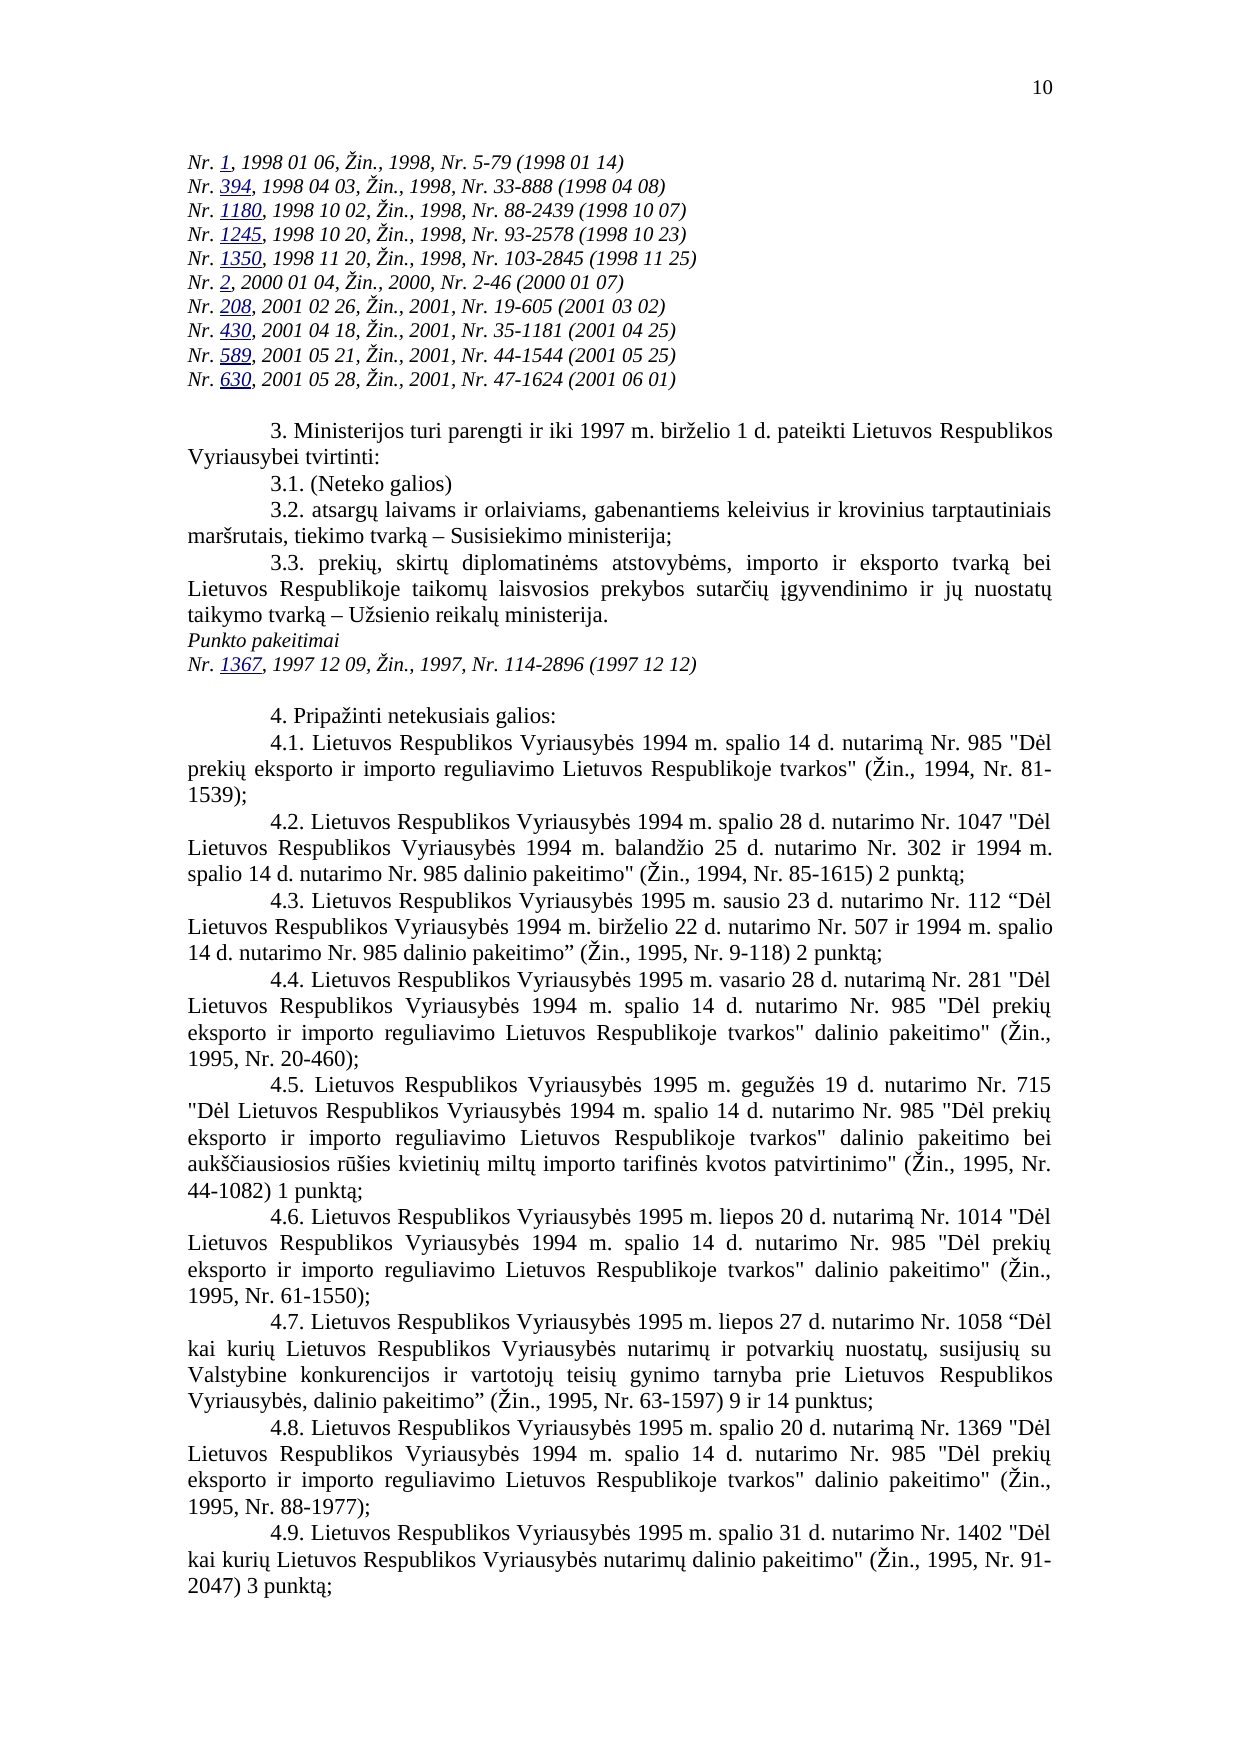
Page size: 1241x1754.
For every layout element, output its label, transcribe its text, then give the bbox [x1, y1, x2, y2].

text Nr. 1367, 1997 12 09, Žin., 1997, Nr. 114-2896 (1997 12 12) [187, 652, 1053, 676]
text Nr. 589, 2001 05 21, Žin., 2001, Nr. 44-1544 (2001 05 25) [187, 342, 1053, 367]
text Nr. 430, 2001 04 18, Žin., 2001, Nr. 35-1181 (2001 04 25) [187, 318, 1053, 342]
text 4.6. Lietuvos Respublikos Vyriausybės 1995 m. liepos 20 d. nutarimą Nr. 1014 "Dėl Lietuvos Respublikos Vyriausybės 1994 m. spalio 14 d. nutarimo Nr. 985 "Dėl prekių eksporto ir importo reguliavimo Lietuvos Respublikoje tvarkos" dalinio pakeitimo" (Žin., 1995, Nr. 61-1550); [187, 1203, 1053, 1308]
text 4.7. Lietuvos Respublikos Vyriausybės 1995 m. liepos 27 d. nutarimo Nr. 1058 “Dėl kai kurių Lietuvos Respublikos Vyriausybės nutarimų ir potvarkių nuostatų, susijusių su Valstybine konkurencijos ir vartotojų teisių gynimo tarnyba prie Lietuvos respublikos Vyriausybės, dalinio pakeitimo” (Žin., 1995, Nr. 63-1597) 9 ir 14 punktus; [187, 1308, 1053, 1414]
text 4.4. Lietuvos Respublikos Vyriausybės 1995 m. vasario 28 d. nutarimą Nr. 281 "Dėl Lietuvos Respublikos Vyriausybės 1994 m. spalio 14 d. nutarimo Nr. 985 "Dėl prekių eksporto ir importo reguliavimo Lietuvos Respublikoje tvarkos" dalinio pakeitimo" (Žin., 1995, Nr. 20-460); [187, 966, 1053, 1071]
text Nr. 1245, 1998 10 20, Žin., 1998, Nr. 93-2578 (1998 10 23) [187, 222, 1053, 246]
text Nr. 1180, 1998 10 02, Žin., 1998, Nr. 88-2439 (1998 10 07) [187, 198, 1053, 222]
subtitle 4. Pripažinti netekusiais galios: [187, 702, 1053, 729]
text 4.9. Lietuvos Respublikos Vyriausybės 1995 m. spalio 31 d. nutarimo Nr. 1402 "Dėl kai kurių Lietuvos Respublikos Vyriausybės nutarimų dalinio pakeitimo" (Žin., 1995, Nr. 91-2047) 3 punktą; [187, 1519, 1053, 1598]
text 4.2. Lietuvos Respublikos Vyriausybės 1994 m. spalio 28 d. nutarimo Nr. 1047 "Dėl Lietuvos Respublikos Vyriausybės 1994 m. balandžio 25 d. nutarimo Nr. 302 ir 1994 m. spalio 14 d. nutarimo Nr. 985 dalinio pakeitimo" (Žin., 1994, Nr. 85-1615) 2 punktą; [187, 808, 1053, 887]
text Nr. 394, 1998 04 03, Žin., 1998, Nr. 33-888 (1998 04 08) [187, 174, 1053, 198]
text 3.1. (Neteko galios) [187, 470, 1053, 496]
text 3.3. prekių, skirtų diplomatinėms atstovybėms, importo ir eksporto tvarką bei Lietuvos respublikoje taikomų laisvosios prekybos sutarčių įgyvendinimo ir jų nuostatų taikymo tvarką – Užsienio reikalų ministerija. [187, 549, 1053, 628]
text 4.1. Lietuvos Respublikos Vyriausybės 1994 m. spalio 14 d. nutarimą Nr. 985 "Dėl prekių eksporto ir importo reguliavimo Lietuvos Respublikoje tvarkos" (Žin., 1994, Nr. 81-1539); [187, 729, 1053, 808]
subtitle 3. Ministerijos turi parengti ir iki 1997 m. birželio 1 d. pateikti Lietuvos respublikos Vyriausybei tvirtinti: [187, 417, 1053, 470]
text Nr. 630, 2001 05 28, Žin., 2001, Nr. 47-1624 (2001 06 01) [187, 367, 1053, 391]
text 4.5. Lietuvos Respublikos Vyriausybės 1995 m. gegužės 19 d. nutarimo Nr. 715 "Dėl Lietuvos Respublikos Vyriausybės 1994 m. spalio 14 d. nutarimo Nr. 985 "Dėl prekių eksporto ir importo reguliavimo Lietuvos Respublikoje tvarkos" dalinio pakeitimo bei aukščiausiosios rūšies kvietinių miltų importo tarifinės kvotos patvirtinimo" (Žin., 1995, Nr. 44-1082) 1 punktą; [187, 1071, 1053, 1203]
text Nr. 2, 2000 01 04, Žin., 2000, Nr. 2-46 (2000 01 07) [187, 270, 1053, 294]
text 3.2. atsargų laivams ir orlaiviams, gabenantiems keleivius ir krovinius tarptautiniais maršrutais, tiekimo tvarką – Susisiekimo ministerija; [187, 496, 1053, 549]
text Nr. 1350, 1998 11 20, Žin., 1998, Nr. 103-2845 (1998 11 25) [187, 246, 1053, 270]
text Nr. 1, 1998 01 06, Žin., 1998, Nr. 5-79 (1998 01 14) [187, 150, 1053, 174]
text Nr. 208, 2001 02 26, Žin., 2001, Nr. 19-605 (2001 03 02) [187, 294, 1053, 318]
text Punkto pakeitimai [187, 628, 1053, 652]
text 4.8. Lietuvos Respublikos Vyriausybės 1995 m. spalio 20 d. nutarimą Nr. 1369 "Dėl Lietuvos Respublikos Vyriausybės 1994 m. spalio 14 d. nutarimo Nr. 985 "Dėl prekių eksporto ir importo reguliavimo Lietuvos Respublikoje tvarkos" dalinio pakeitimo" (Žin., 1995, Nr. 88-1977); [187, 1414, 1053, 1519]
text 4.3. Lietuvos Respublikos Vyriausybės 1995 m. sausio 23 d. nutarimo Nr. 112 “Dėl Lietuvos respublikos Vyriausybės 1994 m. birželio 22 d. nutarimo Nr. 507 ir 1994 m. spalio 14 d. nutarimo Nr. 985 dalinio pakeitimo” (Žin., 1995, Nr. 9-118) 2 punktą; [187, 887, 1053, 966]
